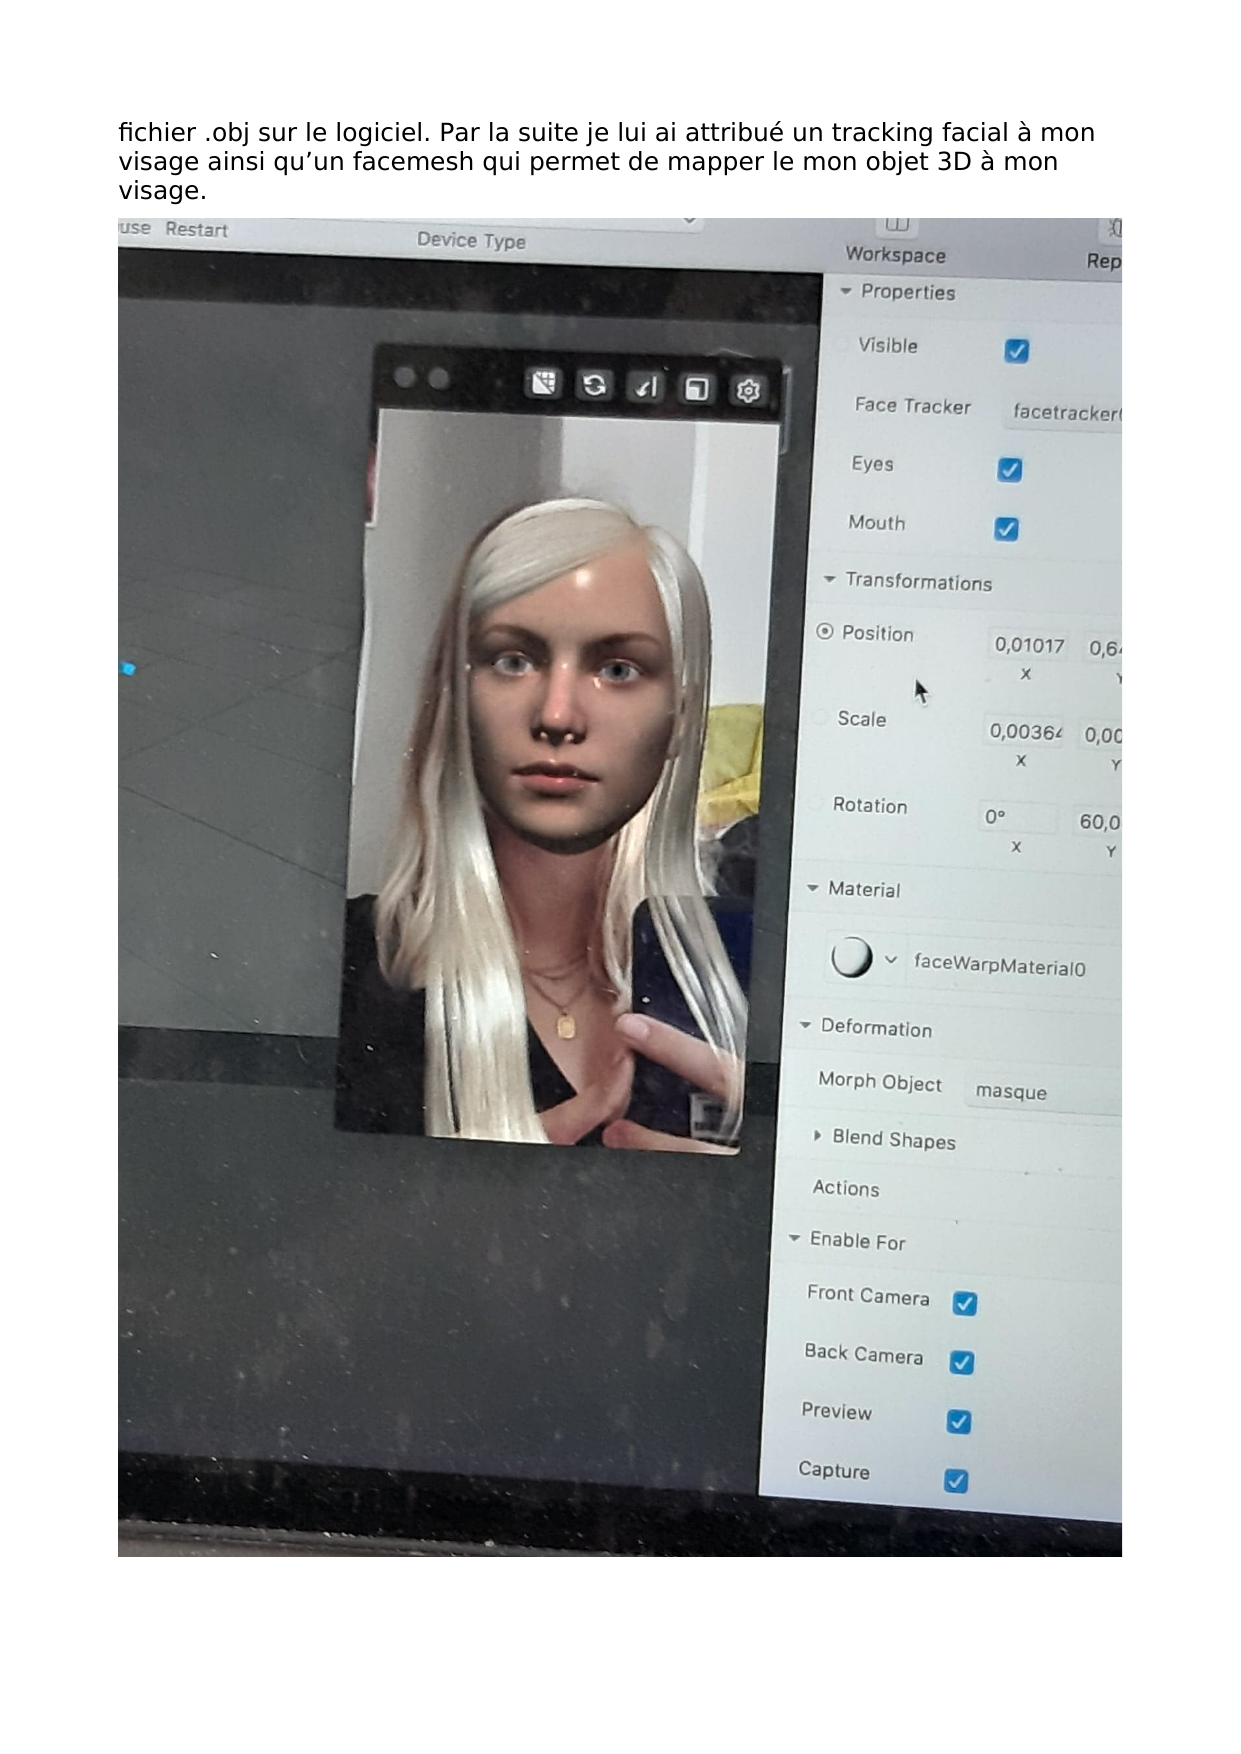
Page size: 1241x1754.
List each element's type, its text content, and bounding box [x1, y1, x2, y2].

text fichier .obj sur le logiciel. Par la suite je lui ai attribué un tracking facial à mon visage ainsi qu’un facemesh qui permet de mapper le mon objet 3D à mon visage. [118, 118, 1122, 206]
picture [118, 218, 1123, 1557]
